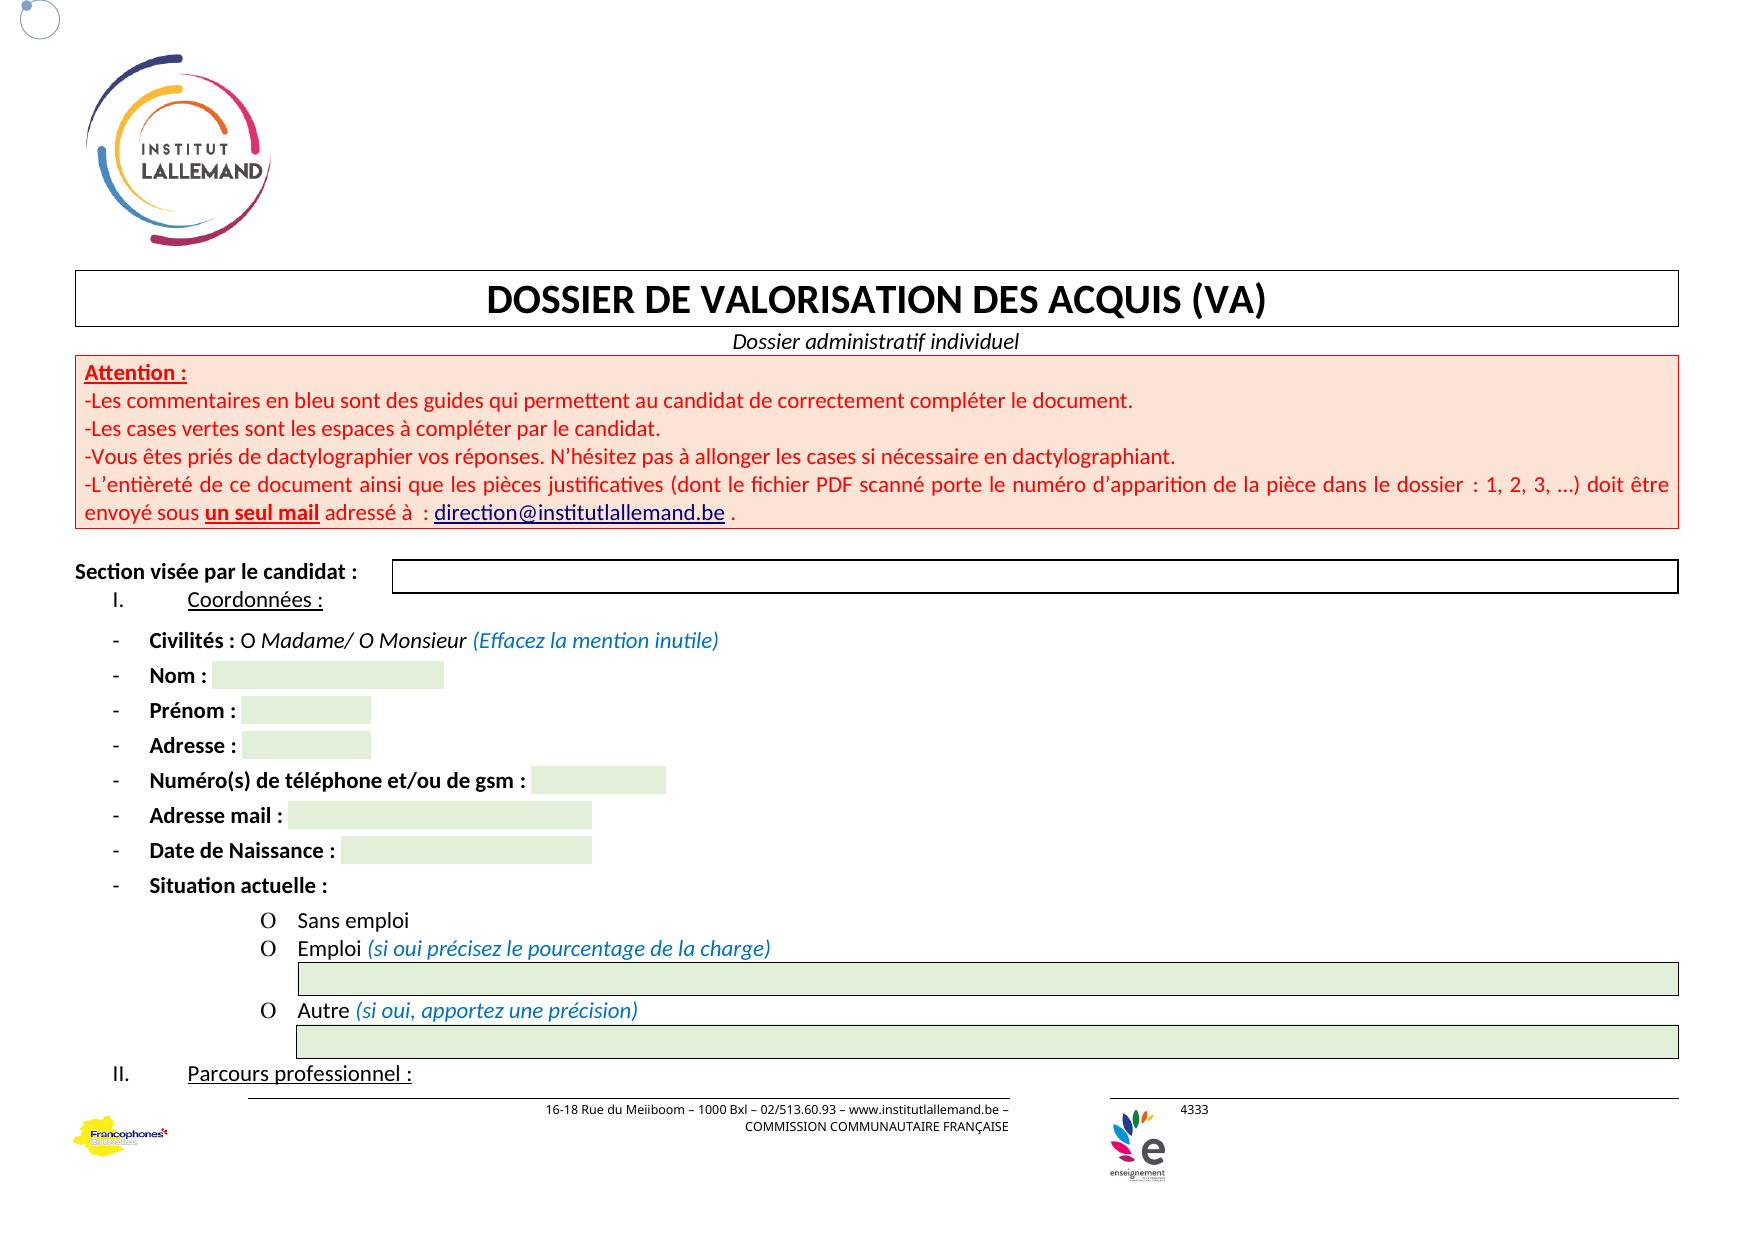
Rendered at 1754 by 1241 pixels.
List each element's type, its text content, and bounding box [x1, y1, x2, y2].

text Section visée par le candidat : [75, 557, 1679, 585]
text Attention : [76, 356, 1678, 383]
list Nom : [112, 661, 1679, 689]
list Sans emploi [260, 906, 1679, 934]
list Adresse : [112, 731, 1679, 759]
list Date de Naissance : [112, 836, 1679, 864]
list Emploi (si oui précisez le pourcentage de la charge) [260, 934, 1679, 962]
list Adresse mail : [112, 801, 1679, 829]
list Parcours professionnel : [112, 1059, 1679, 1087]
list Situation actuelle : [112, 871, 1679, 899]
list Autre (si oui, apportez une précision) [260, 996, 1679, 1024]
list Coordonnées : [112, 585, 1679, 613]
text -L’entièreté de ce document ainsi que les pièces justificatives (dont le fichier PDF scanné porte le numéro d’apparition de la pièce dans le dossier : 1, 2, 3, …) doit être envoyé sous un seul mail adressé à : direction@institutlallemand.be . [76, 467, 1678, 528]
list Numéro(s) de téléphone et/ou de gsm : [112, 766, 1679, 794]
text DOSSIER DE VALORISATION DES ACQUIS (VA) [76, 271, 1678, 326]
text [393, 561, 1677, 592]
text -Vous êtes priés de dactylographier vos réponses. N’hésitez pas à allonger les cases si nécessaire en dactylographiant. [76, 439, 1678, 467]
list Prénom : [112, 696, 1679, 724]
list Civilités : O Madame/ O Monsieur (Effacez la mention inutile) [112, 626, 1679, 654]
text -Les commentaires en bleu sont des guides qui permettent au candidat de correctement compléter le document. [76, 383, 1678, 411]
text Dossier administratif individuel [75, 327, 1679, 355]
text -Les cases vertes sont les espaces à compléter par le candidat. [76, 411, 1678, 439]
